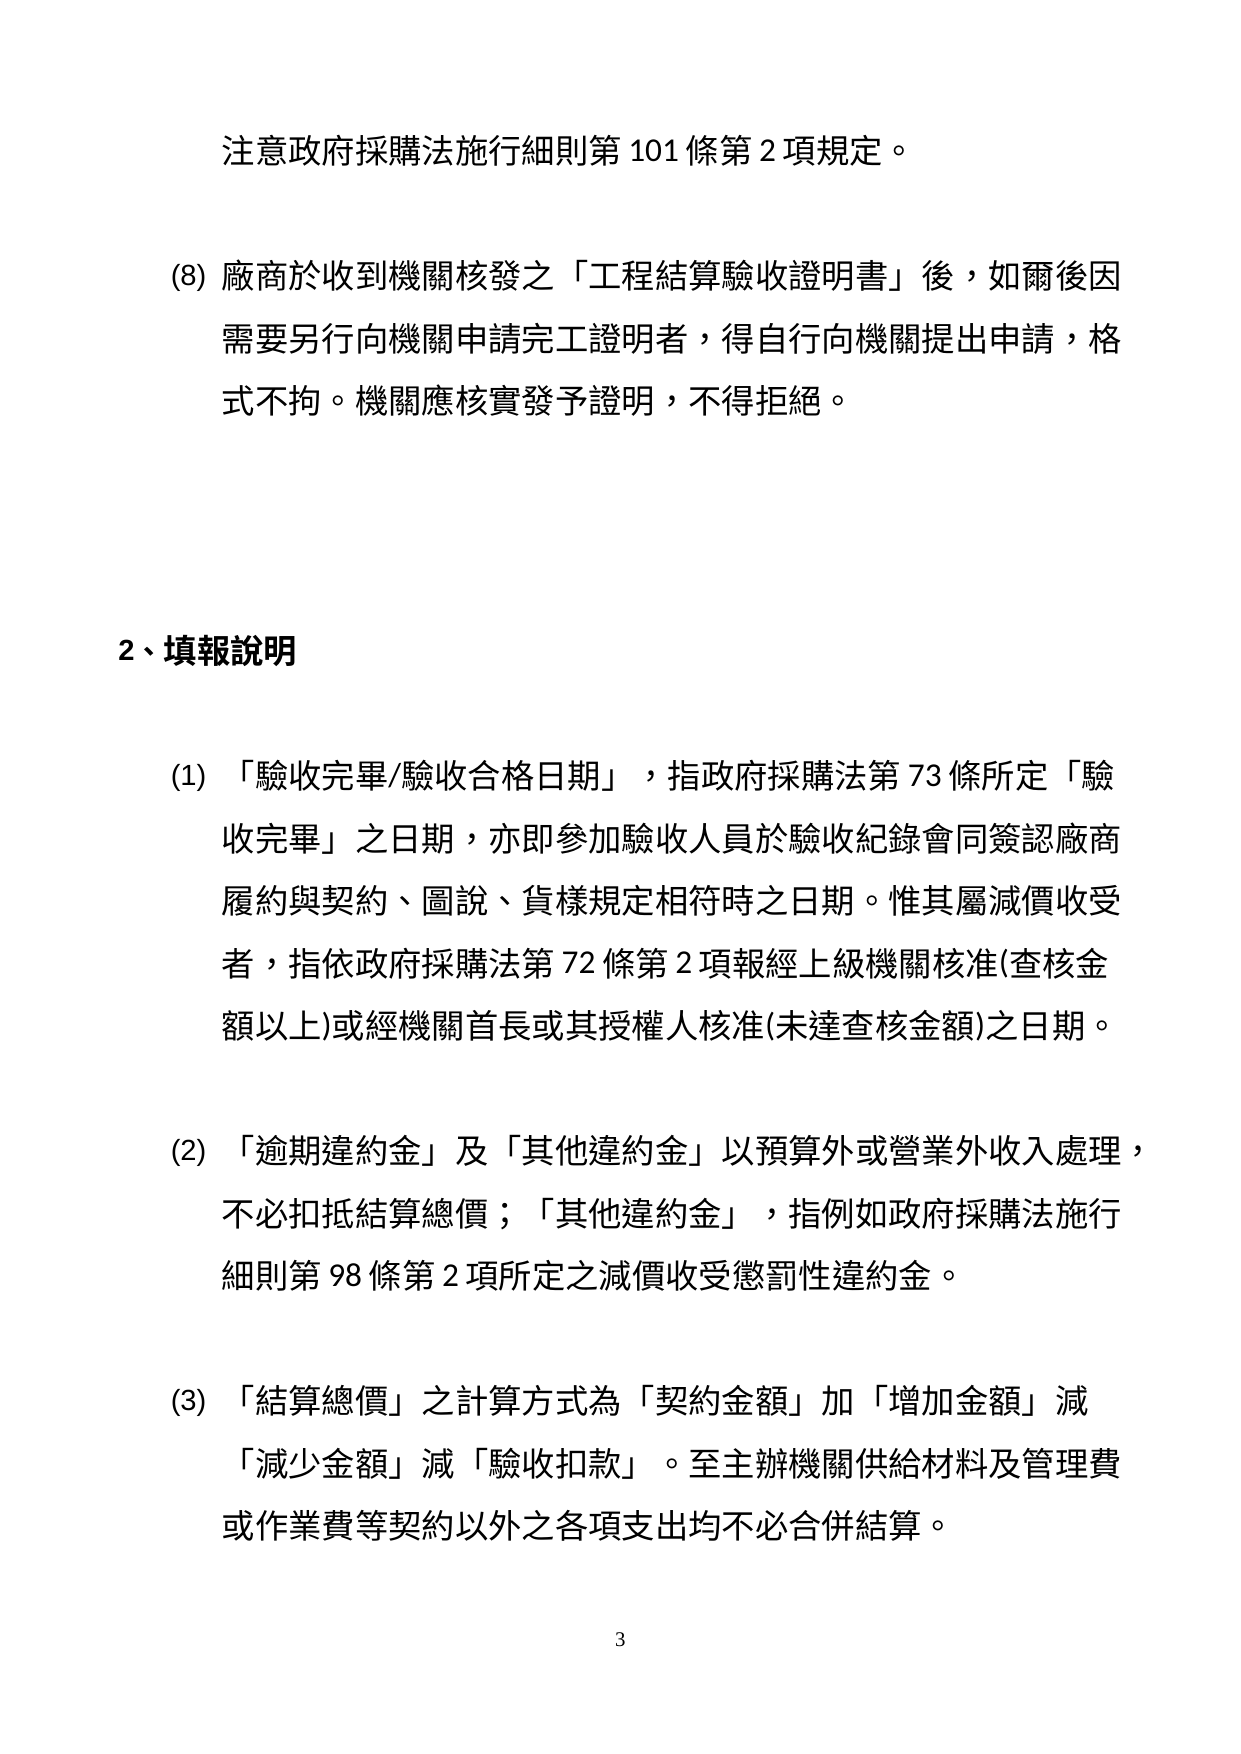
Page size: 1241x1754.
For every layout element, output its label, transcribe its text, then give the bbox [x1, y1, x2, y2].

list 「逾期違約金」及「其他違約金」以預算外或營業外收入處理，不必扣抵結算總價；「其他違約金」，指例如政府採購法施行細則第98條第2項所定之減價收受懲罰性違約金。 [162, 1108, 1122, 1295]
list 「結算總價」之計算方式為「契約金額」加「增加金額」減「減少金額」減「驗收扣款」。至主辦機關供給材料及管理費或作業費等契約以外之各項支出均不必合併結算。 [162, 1358, 1122, 1545]
list 填報說明 [118, 608, 1122, 670]
list 注意政府採購法施行細則第101條第2項規定。 [162, 108, 1122, 170]
list 廠商於收到機關核發之「工程結算驗收證明書」後，如爾後因需要另行向機關申請完工證明者，得自行向機關提出申請，格式不拘。機關應核實發予證明，不得拒絕。 [162, 233, 1122, 420]
list 「驗收完畢/驗收合格日期」，指政府採購法第73條所定「驗收完畢」之日期，亦即參加驗收人員於驗收紀錄會同簽認廠商履約與契約、圖說、貨樣規定相符時之日期。惟其屬減價收受者，指依政府採購法第72條第2項報經上級機關核准(查核金額以上)或經機關首長或其授權人核准(未達查核金額)之日期。 [162, 733, 1122, 1045]
